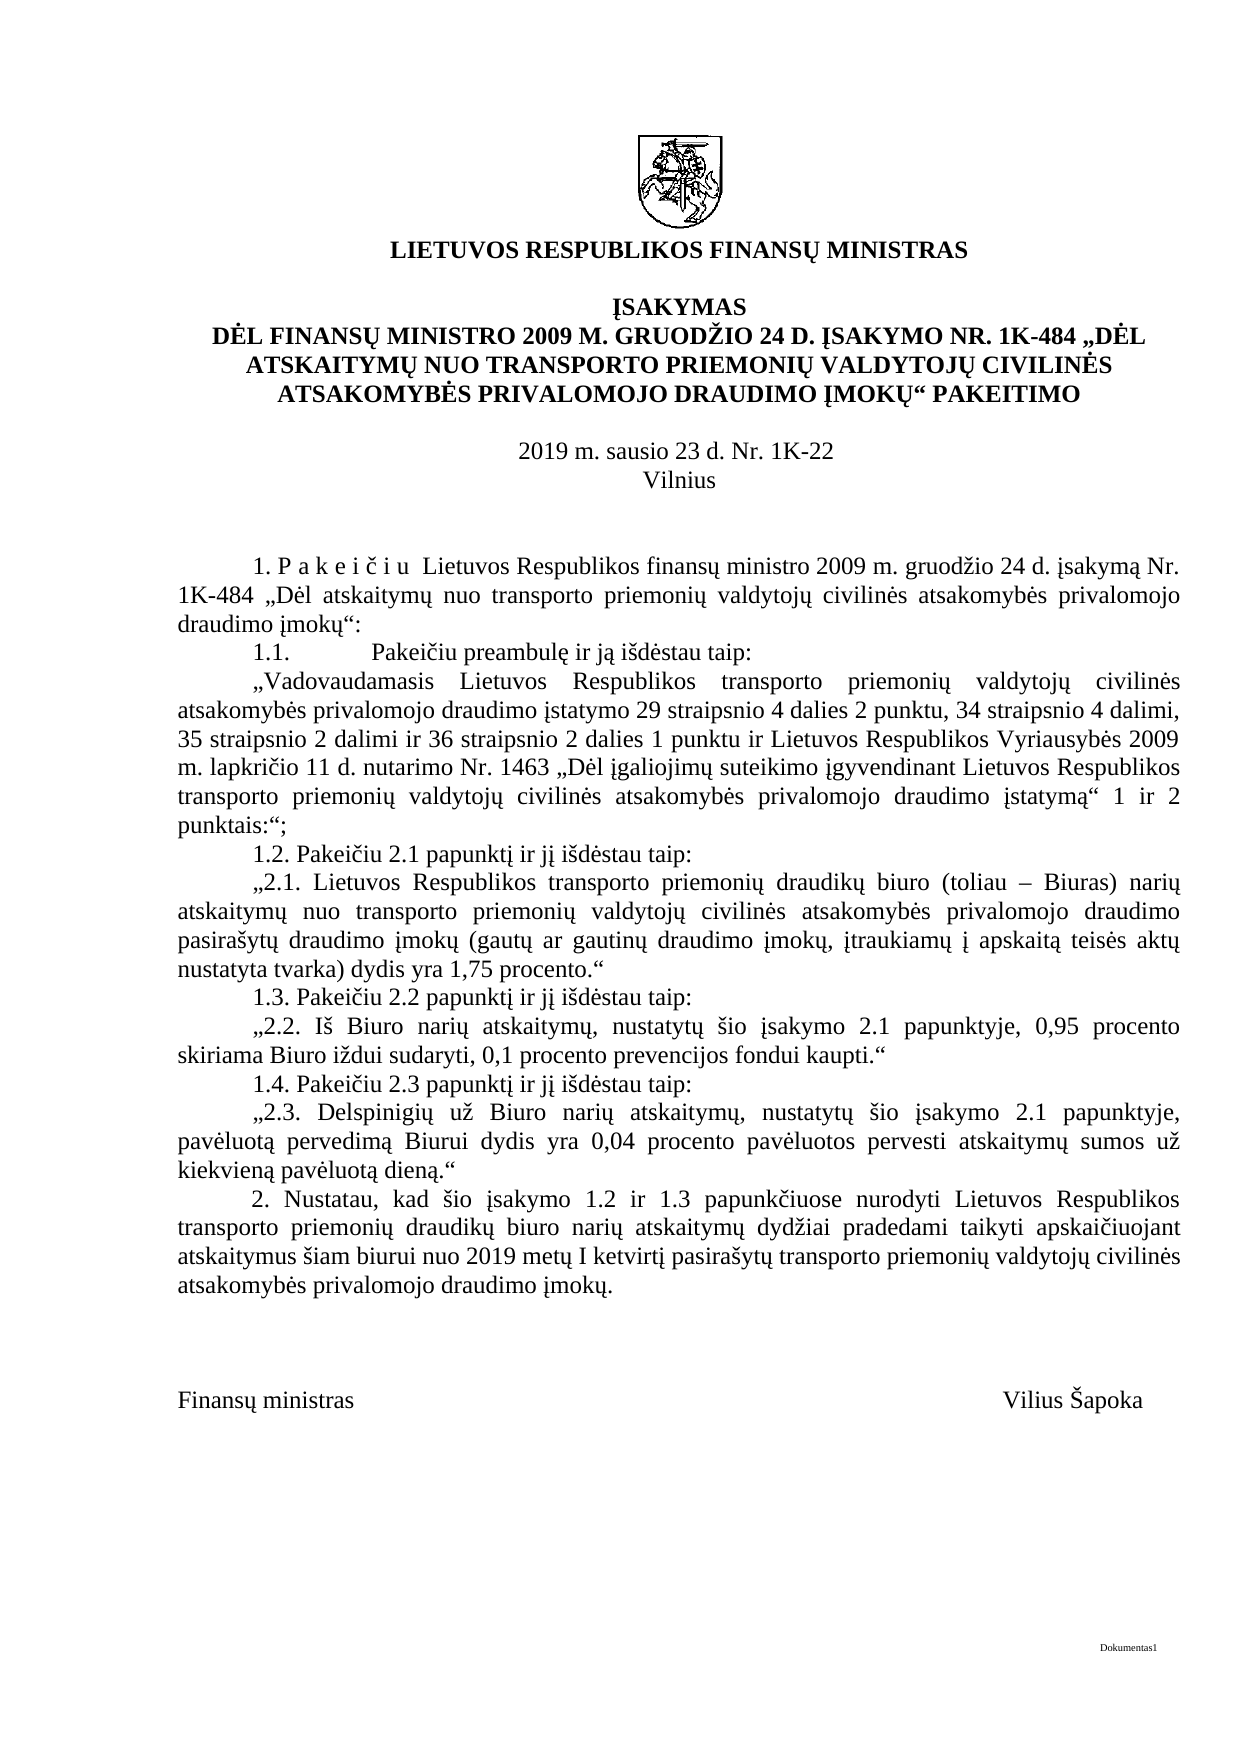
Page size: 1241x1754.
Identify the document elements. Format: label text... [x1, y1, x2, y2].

text „2.1. Lietuvos Respublikos transporto priemonių draudikų biuro (toliau – Biuras) narių atskaitymų nuo transporto priemonių valdytojų civilinės atsakomybės privalomojo draudimo pasirašytų draudimo įmokų (gautų ar gautinų draudimo įmokų, įtraukiamų į apskaitą teisės aktų nustatyta tvarka) dydis yra 1,75 procento.“ [177, 867, 1181, 982]
text 1.1. Pakeičiu preambulę ir ją išdėstau taip: [252, 637, 1181, 666]
text Vilnius [177, 465, 1181, 494]
text DĖL FINANSŲ MINISTRO 2009 M. GRUODŽIO 24 D. ĮSAKYMO NR. 1K-484 „DĖL ATSKAITYMŲ NUO TRANSPORTO PRIEMONIŲ VALDYTOJŲ CIVILINĖS ATSAKOMYBĖS PRIVALOMOJO DRAUDIMO ĮMOKŲ“ PAKEITIMO [177, 321, 1181, 407]
text LIETUVOS RESPUBLIKOS FINANSŲ MINISTRAS [177, 235, 1181, 264]
text 1. P a k e i č i u Lietuvos Respublikos finansų ministro 2009 m. gruodžio 24 d. įsakymą Nr. 1K-484 „Dėl atskaitymų nuo transporto priemonių valdytojų civilinės atsakomybės privalomojo draudimo įmokų“: [177, 551, 1181, 637]
text 1.4. Pakeičiu 2.3 papunktį ir jį išdėstau taip: [177, 1069, 1181, 1097]
text 1.2. Pakeičiu 2.1 papunktį ir jį išdėstau taip: [177, 839, 1181, 867]
text „2.2. Iš Biuro narių atskaitymų, nustatytų šio įsakymo 2.1 papunktyje, 0,95 procento skiriama Biuro iždui sudaryti, 0,1 procento prevencijos fondui kaupti.“ [177, 1011, 1181, 1069]
text „2.3. Delspinigių už Biuro narių atskaitymų, nustatytų šio įsakymo 2.1 papunktyje, pavėluotą pervedimą Biurui dydis yra 0,04 procento pavėluotos pervesti atskaitymų sumos už kiekvieną pavėluotą dieną.“ [177, 1097, 1181, 1184]
text 1.3. Pakeičiu 2.2 papunktį ir jį išdėstau taip: [177, 982, 1181, 1011]
text Finansų ministras Vilius Šapoka [177, 1385, 1181, 1414]
text 2019 m. sausio 23 d. Nr. 1K-22 [177, 436, 1181, 465]
text „Vadovaudamasis Lietuvos Respublikos transporto priemonių valdytojų civilinės atsakomybės privalomojo draudimo įstatymo 29 straipsnio 4 dalies 2 punktu, 34 straipsnio 4 dalimi, 35 straipsnio 2 dalimi ir 36 straipsnio 2 dalies 1 punktu ir Lietuvos Respublikos Vyriausybės 2009 m. lapkričio 11 d. nutarimo Nr. 1463 „Dėl įgaliojimų suteikimo įgyvendinant Lietuvos Respublikos transporto priemonių valdytojų civilinės atsakomybės privalomojo draudimo įstatymą“ 1 ir 2 punktais:“; [177, 666, 1181, 839]
text ĮSAKYMAS [177, 292, 1181, 321]
text 2. Nustatau, kad šio įsakymo 1.2 ir 1.3 papunkčiuose nurodyti Lietuvos Respublikos transporto priemonių draudikų biuro narių atskaitymų dydžiai pradedami taikyti apskaičiuojant atskaitymus šiam biurui nuo 2019 metų I ketvirtį pasirašytų transporto priemonių valdytojų civilinės atsakomybės privalomojo draudimo įmokų. [177, 1184, 1181, 1299]
